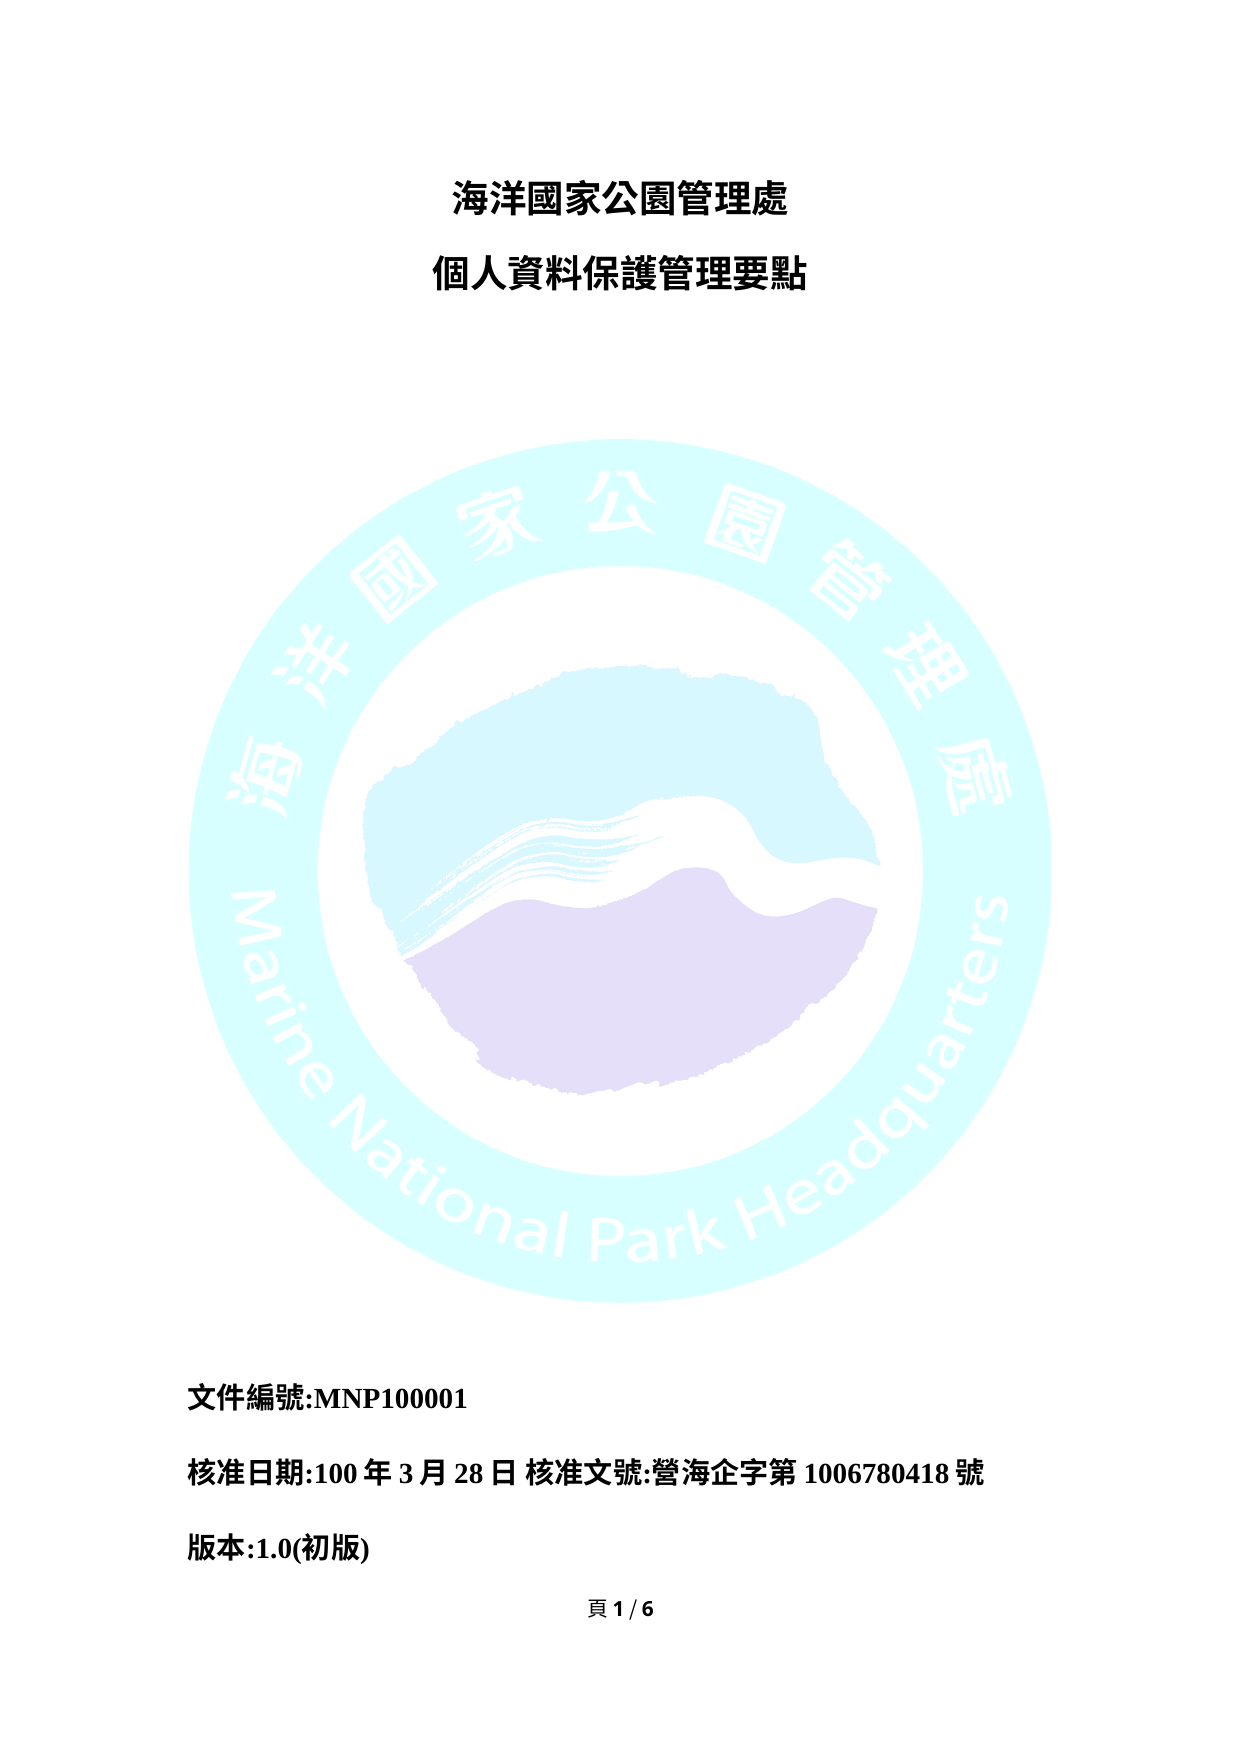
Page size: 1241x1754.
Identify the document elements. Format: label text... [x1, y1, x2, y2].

text 個人資料保護管理要點 [187, 233, 1053, 308]
text 版本:1.0(初版) [187, 1508, 1053, 1583]
text 文件編號:MNP100001 [187, 1358, 1053, 1433]
text 海洋國家公園管理處 [187, 158, 1053, 233]
text 核准日期:100年3月28日 核准文號:營海企字第1006780418號 [187, 1433, 1053, 1508]
